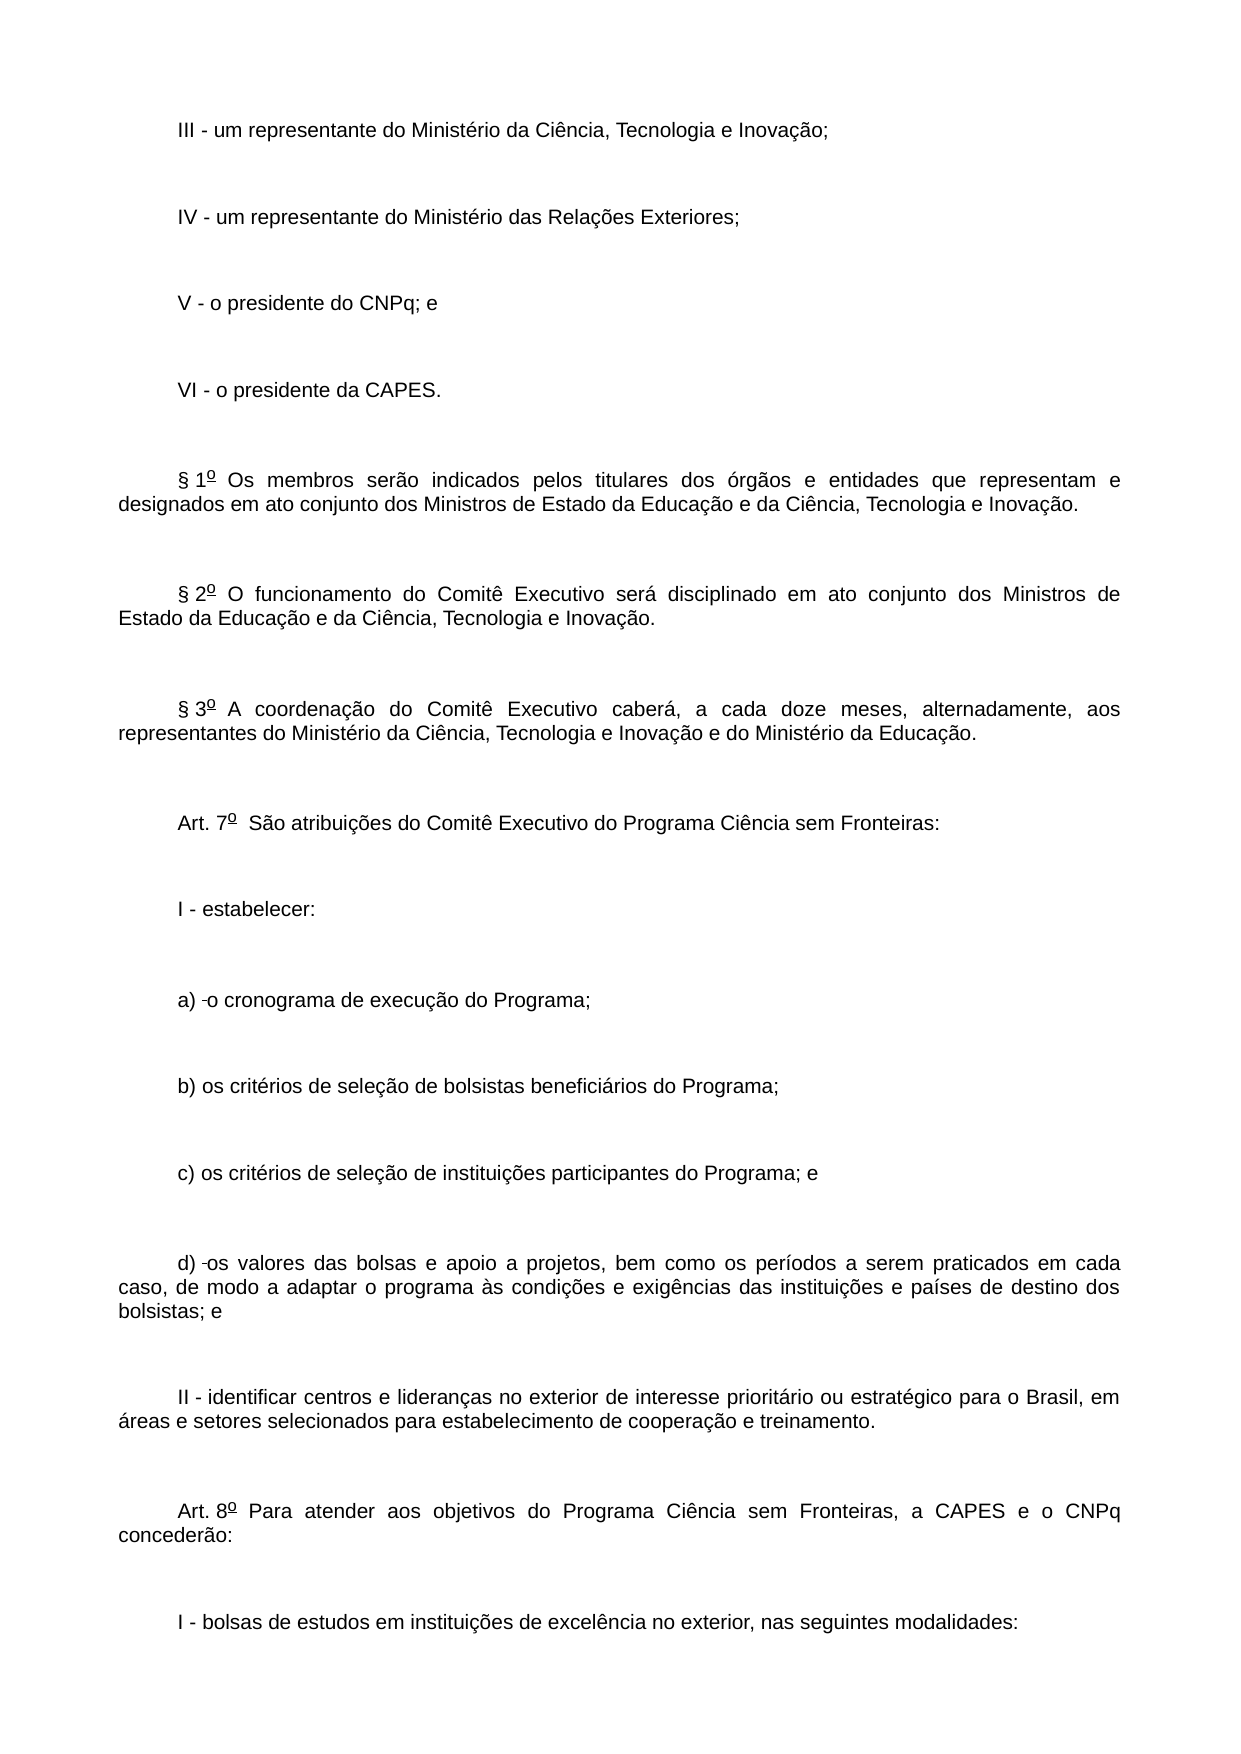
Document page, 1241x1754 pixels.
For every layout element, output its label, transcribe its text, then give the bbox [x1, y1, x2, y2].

text Art. 7o São atribuições do Comitê Executivo do Programa Ciência sem Fronteiras: [118, 807, 1122, 834]
text b) os critérios de seleção de bolsistas beneficiários do Programa; [118, 1074, 1122, 1098]
text VI - o presidente da CAPES. [118, 377, 1122, 401]
text I - bolsas de estudos em instituições de excelência no exterior, nas seguintes modalidades: [118, 1610, 1122, 1634]
text V - o presidente do CNPq; e [118, 291, 1122, 315]
text I - estabelecer: [118, 897, 1122, 921]
text III - um representante do Ministério da Ciência, Tecnologia e Inovação; [118, 118, 1122, 142]
text § 2o O funcionamento do Comitê Executivo será disciplinado em ato conjunto dos Ministros de Estado da Educação e da Ciência, Tecnologia e Inovação. [118, 578, 1122, 630]
text c) os critérios de seleção de instituições participantes do Programa; e [118, 1160, 1122, 1184]
text § 3o A coordenação do Comitê Executivo caberá, a cada doze meses, alternadamente, aos representantes do Ministério da Ciência, Tecnologia e Inovação e do Ministério da Educação. [118, 692, 1122, 744]
text IV - um representante do Ministério das Relações Exteriores; [118, 204, 1122, 228]
text a) o cronograma de execução do Programa; [118, 983, 1122, 1011]
text Art. 8o Para atender aos objetivos do Programa Ciência sem Fronteiras, a CAPES e o CNPq concederão: [118, 1495, 1122, 1547]
text II - identificar centros e lideranças no exterior de interesse prioritário ou estratégico para o Brasil, em áreas e setores selecionados para estabelecimento de cooperação e treinamento. [118, 1385, 1122, 1433]
text d) os valores das bolsas e apoio a projetos, bem como os períodos a serem praticados em cada caso, de modo a adaptar o programa às condições e exigências das instituições e países de destino dos bolsistas; e [118, 1247, 1122, 1322]
text § 1o Os membros serão indicados pelos titulares dos órgãos e entidades que representam e designados em ato conjunto dos Ministros de Estado da Educação e da Ciência, Tecnologia e Inovação. [118, 464, 1122, 516]
